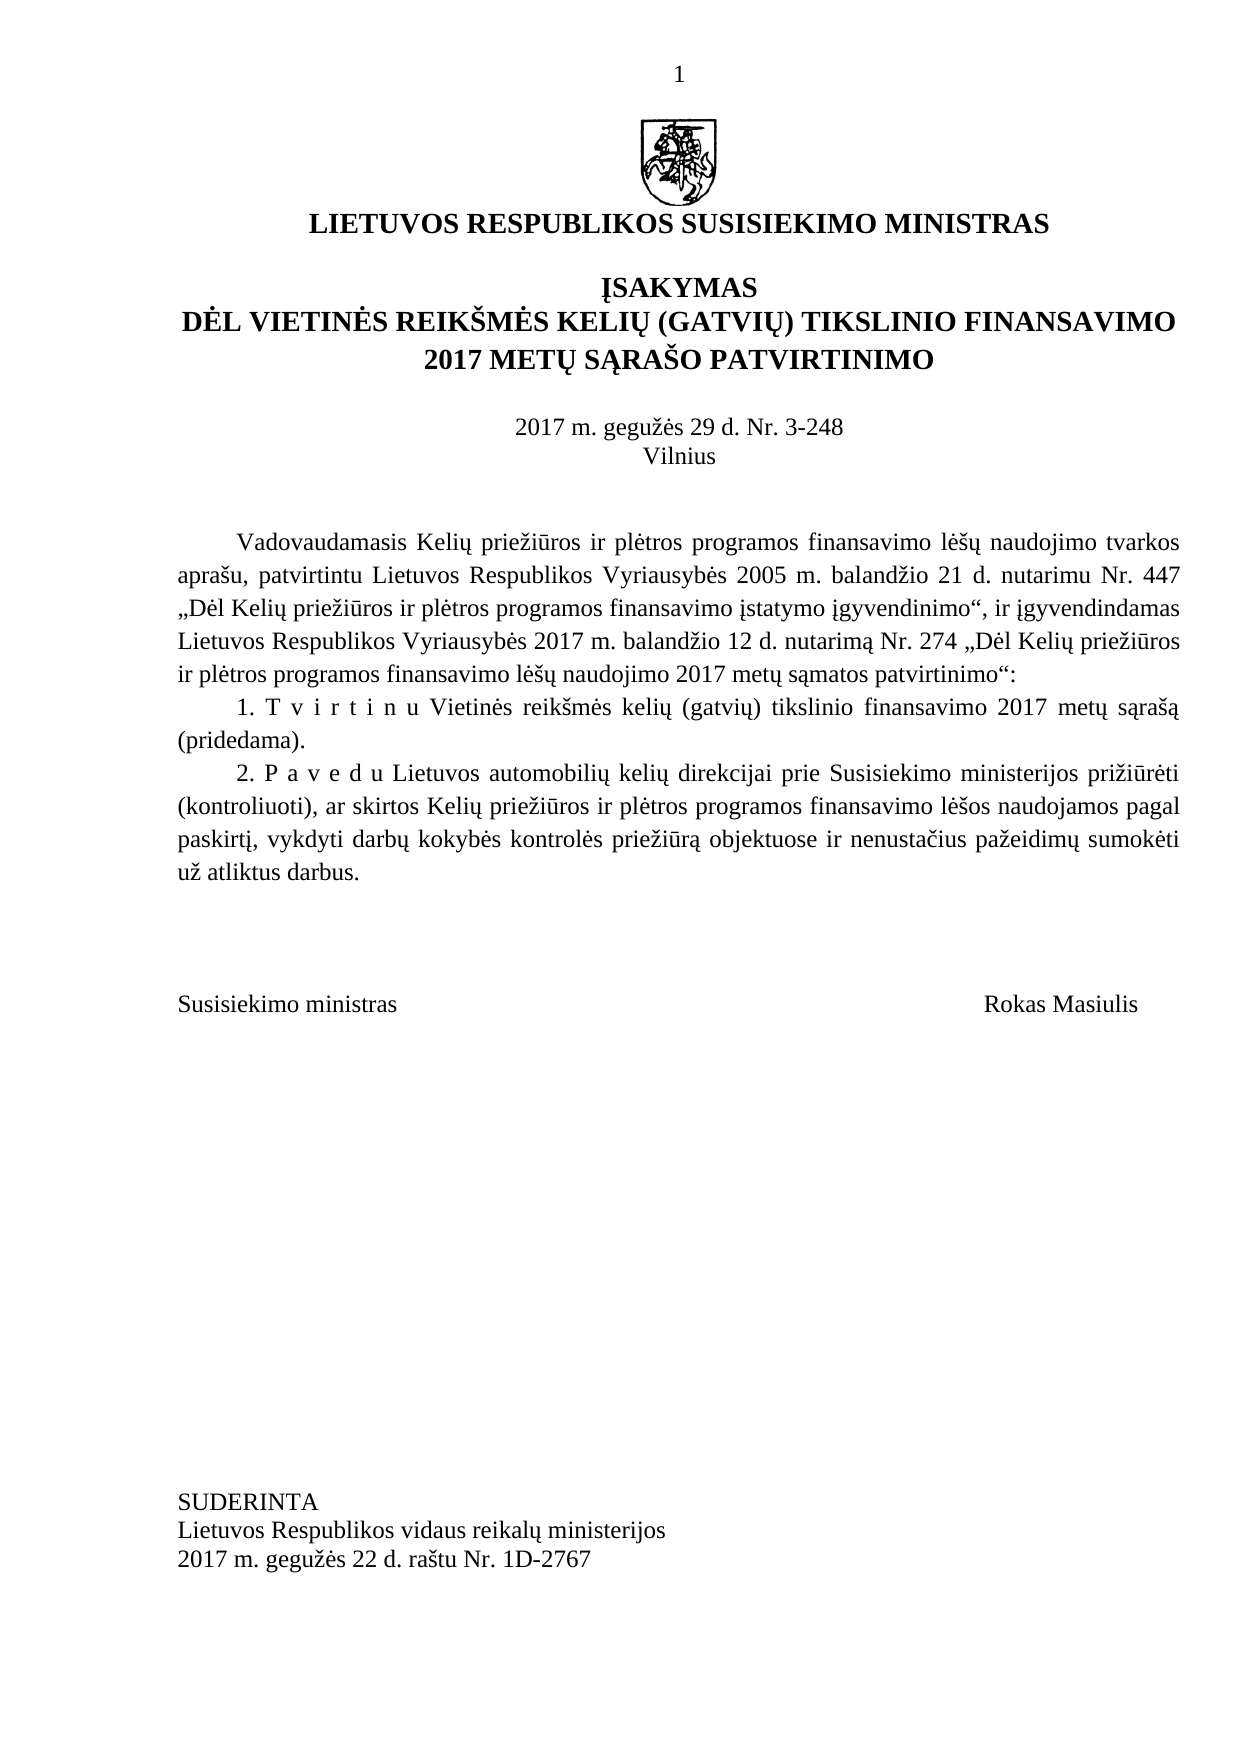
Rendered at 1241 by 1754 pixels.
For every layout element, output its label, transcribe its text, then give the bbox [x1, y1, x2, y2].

text Vilnius [177, 441, 1181, 470]
text Lietuvos Respublikos vidaus reikalų ministerijos [177, 1516, 1181, 1544]
text SUDERINTA [177, 1487, 1181, 1516]
text Vadovaudamasis Kelių priežiūros ir plėtros programos finansavimo lėšų naudojimo tvarkos aprašu, patvirtintu Lietuvos Respublikos Vyriausybės 2005 m. balandžio 21 d. nutarimu Nr. 447 „Dėl Kelių priežiūros ir plėtros programos finansavimo įstatymo įgyvendinimo“, ir įgyvendindamas Lietuvos Respublikos Vyriausybės 2017 m. balandžio 12 d. nutarimą Nr. 274 „Dėl Kelių priežiūros ir plėtros programos finansavimo lėšų naudojimo 2017 metų sąmatos patvirtinimo“: [177, 527, 1181, 688]
text 1. T v i r t i n u Vietinės reikšmės kelių (gatvių) tikslinio finansavimo 2017 metų sąrašą (pridedama). [177, 692, 1181, 754]
text DĖL VIETINĖS REIKŠMĖS KELIŲ (GATVIŲ) TIKSLINIO FINANSAVIMO 2017 METŲ SĄRAŠO PATVIRTINIMO [177, 304, 1181, 376]
text 2. P a v e d u Lietuvos automobilių kelių direkcijai prie Susisiekimo ministerijos prižiūrėti (kontroliuoti), ar skirtos Kelių priežiūros ir plėtros programos finansavimo lėšos naudojamos pagal paskirtį, vykdyti darbų kokybės kontrolės priežiūrą objektuose ir nenustačius pažeidimų sumokėti už atliktus darbus. [177, 758, 1181, 886]
text 2017 m. gegužės 22 d. raštu Nr. 1D-2767 [177, 1544, 1181, 1573]
text ĮSAKYMAS [177, 270, 1181, 304]
text Susisiekimo ministras Rokas Masiulis [177, 989, 1181, 1018]
text 2017 m. gegužės 29 d. Nr. 3-248 [177, 412, 1181, 441]
text LIETUVOS RESPUBLIKOS SUSISIEKIMO MINISTRAS [177, 206, 1181, 239]
